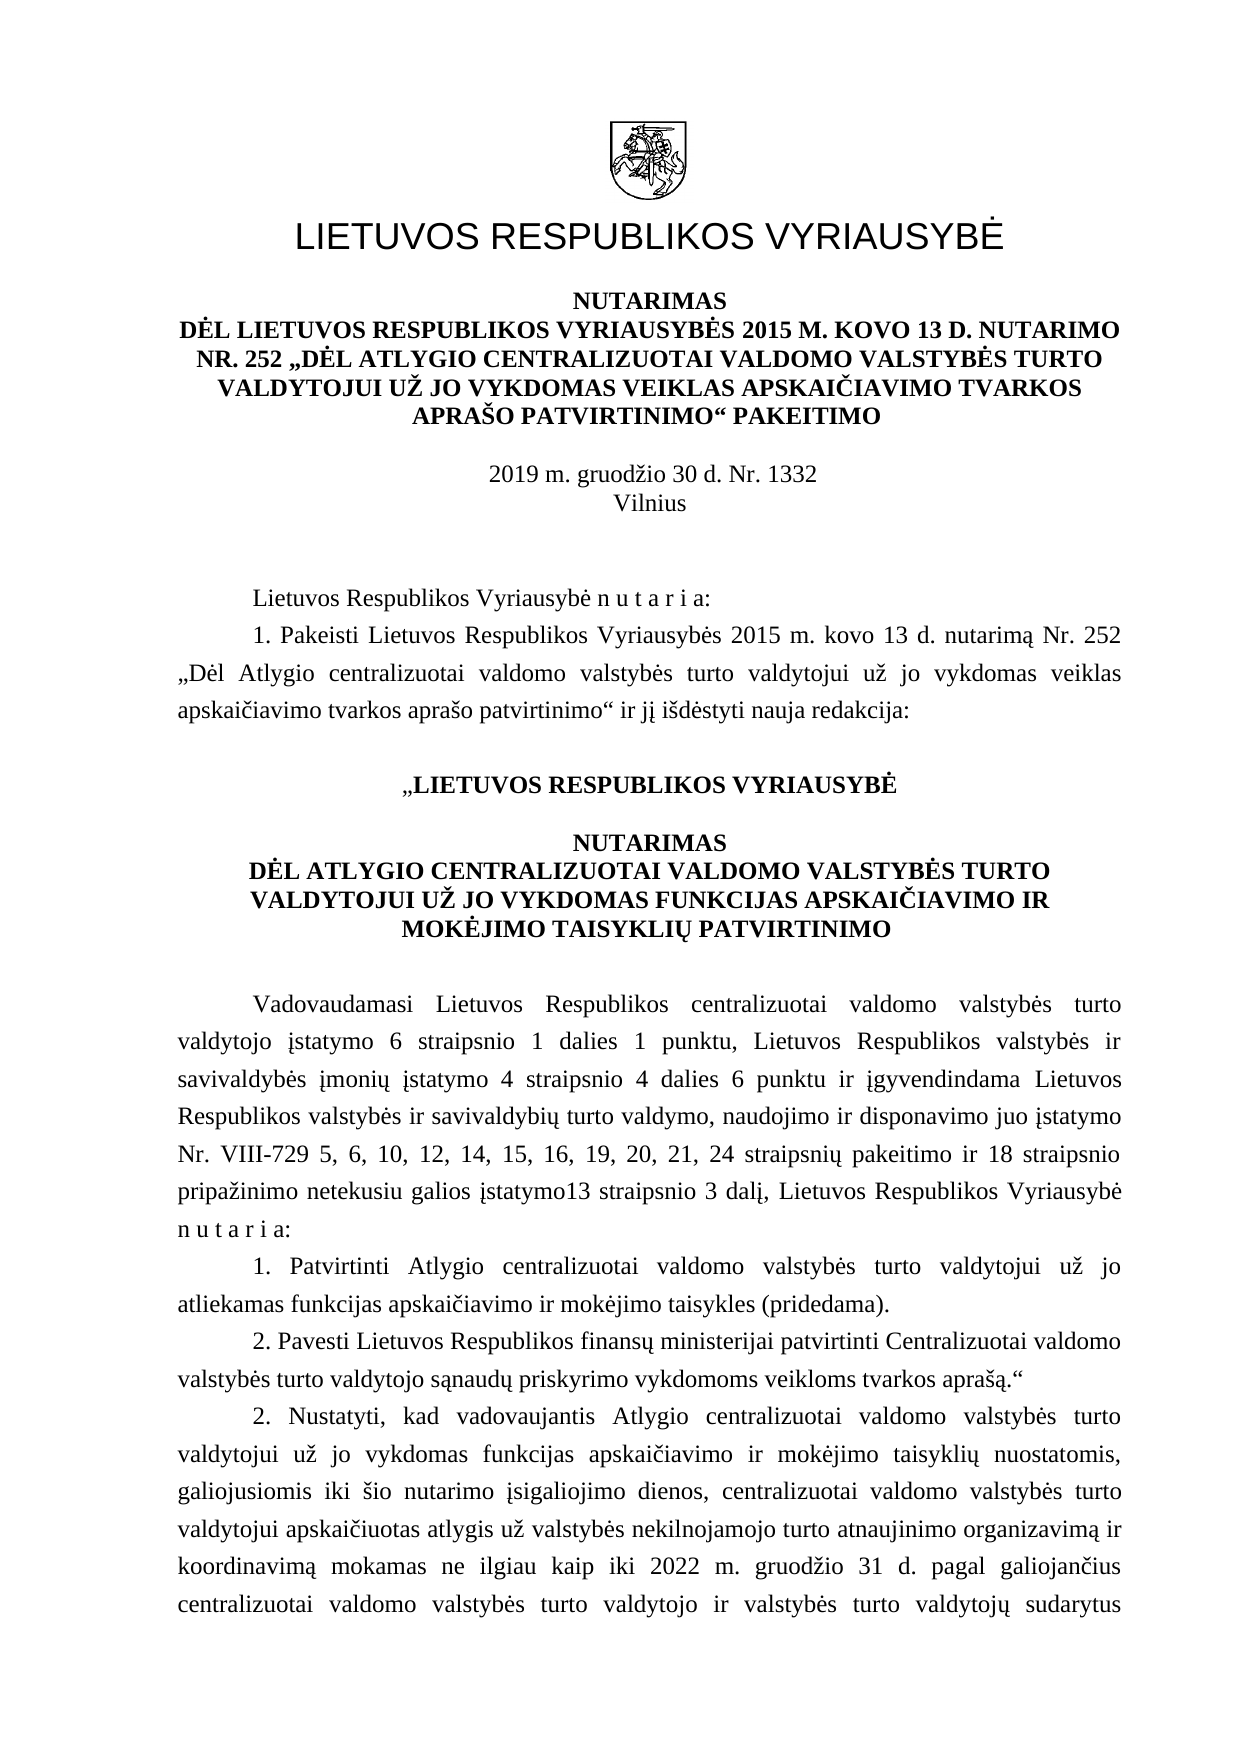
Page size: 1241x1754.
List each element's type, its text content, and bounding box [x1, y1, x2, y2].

text Dėl ATlygio CENTRALIZUOTAI VALDOMO VALSTYBĖS TURTO VALDYTOJUI UŽ JO VYKDOMAS FUNKCIJAS apskaičiavimo IR MOKĖJIMO TAISYKLIŲ PATVIRTINIMO [177, 856, 1122, 943]
text 2019 m. gruodžio 30 d. Nr. 1332 [177, 459, 1122, 488]
text „LIETUVOS RESPUBLIKOS VYRIAUSYBĖ [177, 761, 1122, 799]
text Vadovaudamasi Lietuvos Respublikos centralizuotai valdomo valstybės turto valdytojo įstatymo 6 straipsnio 1 dalies 1 punktu, Lietuvos Respublikos valstybės ir savivaldybės įmonių įstatymo 4 straipsnio 4 dalies 6 punktu ir įgyvendindama Lietuvos Respublikos valstybės ir savivaldybių turto valdymo, naudojimo ir disponavimo juo įstatymo Nr. VIII-729 5, 6, 10, 12, 14, 15, 16, 19, 20, 21, 24 straipsnių pakeitimo ir 18 straipsnio pripažinimo netekusiu galios įstatymo13 straipsnio 3 dalį, Lietuvos Respublikos Vyriausybė n u t a r i a: [177, 980, 1122, 1243]
text 1. Pakeisti Lietuvos Respublikos Vyriausybės 2015 m. kovo 13 d. nutarimą Nr. 252 „Dėl Atlygio centralizuotai valdomo valstybės turto valdytojui už jo vykdomas veiklas apskaičiavimo tvarkos aprašo patvirtinimo“ ir jį išdėstyti nauja redakcija: [177, 611, 1122, 724]
text Vilnius [177, 488, 1122, 516]
text 1. Patvirtinti Atlygio centralizuotai valdomo valstybės turto valdytojui už jo atliekamas funkcijas apskaičiavimo ir mokėjimo taisykles (pridedama). [177, 1243, 1122, 1318]
text Lietuvos Respublikos Vyriausybė n u t a r i a: [177, 574, 1122, 611]
text 2. Pavesti Lietuvos Respublikos finansų ministerijai patvirtinti Centralizuotai valdomo valstybės turto valdytojo sąnaudų priskyrimo vykdomoms veikloms tvarkos aprašą.“ [177, 1318, 1122, 1393]
text Lietuvos Respublikos Vyriausybė [177, 214, 1122, 258]
text NUTARIMAS [177, 828, 1122, 856]
text 2. Nustatyti, kad vadovaujantis Atlygio centralizuotai valdomo valstybės turto valdytojui už jo vykdomas funkcijas apskaičiavimo ir mokėjimo taisyklių nuostatomis, galiojusiomis iki šio nutarimo įsigaliojimo dienos, centralizuotai valdomo valstybės turto valdytojui apskaičiuotas atlygis už valstybės nekilnojamojo turto atnaujinimo organizavimą ir koordinavimą mokamas ne ilgiau kaip iki 2022 m. gruodžio 31 d. pagal galiojančius centralizuotai valdomo valstybės turto valdytojo ir valstybės turto valdytojų sudarytus [177, 1393, 1122, 1618]
text DĖL LIETUVOS RESPUBLIKOS VYRIAUSYBĖS 2015 M. KOVO 13 D. NUTARIMO NR. 252 „Dėl ATlygio CENTRALIZUOTAI VALDOMO VALSTYBĖS TURTO VALDYTOJUI UŽ JO VYKDOMAS VEIKLAS apskaičiavimo TVARKOS APRAŠO PATVIRTINIMO“ PAKEITIMO [177, 315, 1122, 430]
text nutarimas [177, 286, 1122, 315]
